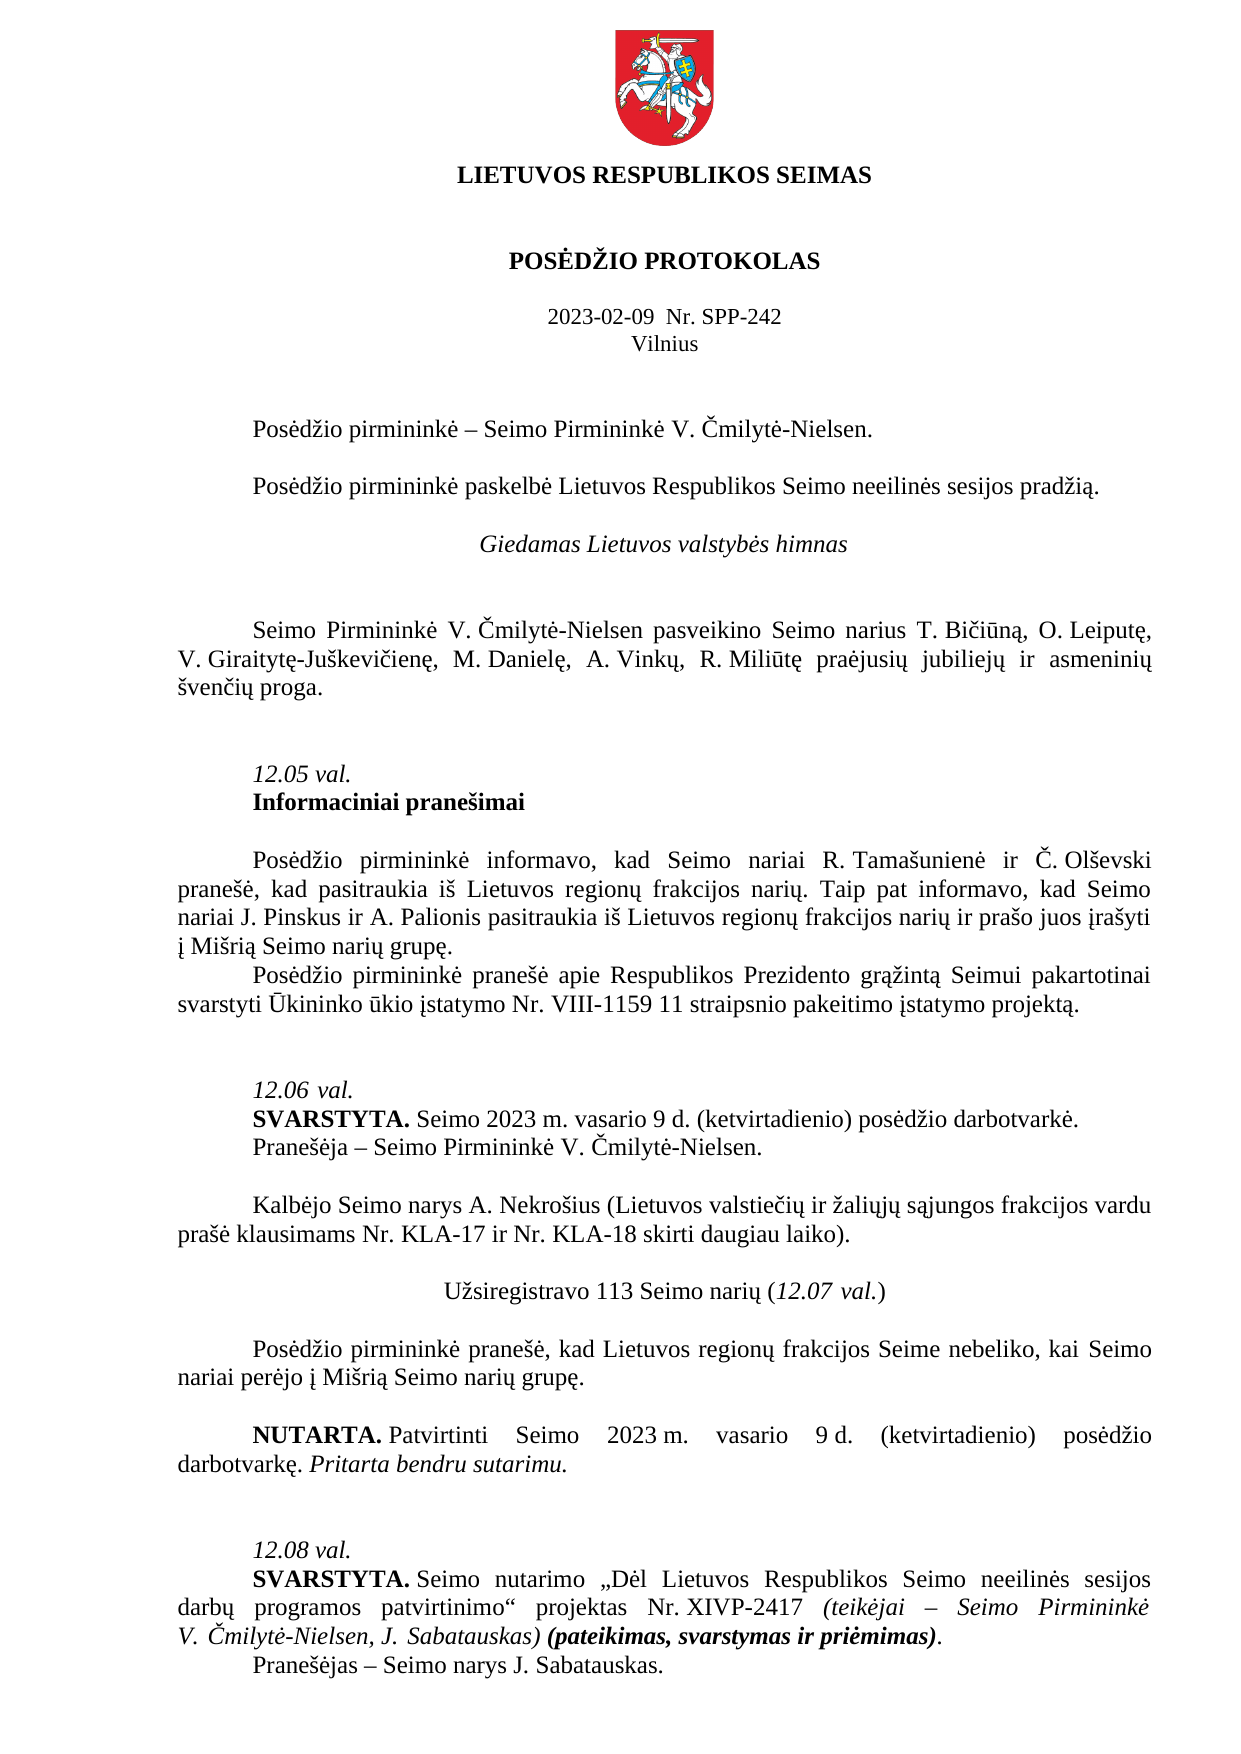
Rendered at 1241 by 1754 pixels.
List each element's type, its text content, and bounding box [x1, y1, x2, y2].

text Posėdžio pirmininkė paskelbė Lietuvos Respublikos Seimo neeilinės sesijos pradžią. [177, 471, 1152, 500]
text NUTARTA. Patvirtinti Seimo 2023 m. vasario 9 d. (ketvirtadienio) posėdžio darbotvarkę. Pritarta bendru sutarimu. [177, 1420, 1152, 1477]
text POSĖDŽIO PROTOKOLAS [177, 246, 1152, 275]
text 12.08 val. [177, 1535, 1152, 1564]
text Pranešėja – Seimo Pirmininkė V. Čmilytė-Nielsen. [177, 1132, 1152, 1161]
text 12.05 val. [177, 759, 1152, 787]
text Posėdžio pirmininkė pranešė apie Respublikos Prezidento grąžintą Seimui pakartotinai svarstyti Ūkininko ūkio įstatymo Nr. VIII-1159 11 straipsnio pakeitimo įstatymo projektą. [177, 960, 1152, 1017]
text 2023-02-09 Nr. SPP-242 [177, 303, 1152, 330]
text Seimo Pirmininkė V. Čmilytė-Nielsen pasveikino Seimo narius T. Bičiūną, O. Leiputę, V. Giraitytę-Juškevičienę, M. Danielę, A. Vinkų, R. Miliūtę praėjusių jubiliejų ir asmeninių švenčių proga. [177, 615, 1152, 701]
text Kalbėjo Seimo narys A. Nekrošius (Lietuvos valstiečių ir žaliųjų sąjungos frakcijos vardu prašė klausimams Nr. KLA-17 ir Nr. KLA-18 skirti daugiau laiko). [177, 1190, 1152, 1247]
text Pranešėjas – Seimo narys J. Sabatauskas. [177, 1650, 1152, 1679]
text Lietuvos Respublikos Seimas [177, 160, 1152, 188]
text Vilnius [177, 330, 1152, 356]
text Giedamas Lietuvos valstybės himnas [177, 529, 1152, 557]
text Užsiregistravo 113 Seimo narių (12.07 val.) [177, 1276, 1152, 1305]
text Posėdžio pirmininkė – Seimo Pirmininkė V. Čmilytė-Nielsen. [177, 414, 1152, 442]
text SVARSTYTA. Seimo nutarimo „Dėl Lietuvos Respublikos Seimo neeilinės sesijos darbų programos patvirtinimo“ projektas Nr. XIVP-2417 (teikėjai – Seimo Pirmininkė V. Čmilytė-Nielsen, J. Sabatauskas) (pateikimas, svarstymas ir priėmimas). [177, 1564, 1152, 1650]
text Posėdžio pirmininkė informavo, kad Seimo nariai R. Tamašunienė ir Č. Olševski pranešė, kad pasitraukia iš Lietuvos regionų frakcijos narių. Taip pat informavo, kad Seimo nariai J. Pinskus ir A. Palionis pasitraukia iš Lietuvos regionų frakcijos narių ir prašo juos įrašyti į Mišrią Seimo narių grupę. [177, 845, 1152, 960]
text SVARSTYTA. Seimo 2023 m. vasario 9 d. (ketvirtadienio) posėdžio darbotvarkė. [177, 1104, 1152, 1132]
text Informaciniai pranešimai [177, 787, 1152, 816]
text Posėdžio pirmininkė pranešė, kad Lietuvos regionų frakcijos Seime nebeliko, kai Seimo nariai perėjo į Mišrią Seimo narių grupę. [177, 1334, 1152, 1391]
text 12.06 val. [177, 1075, 1152, 1104]
